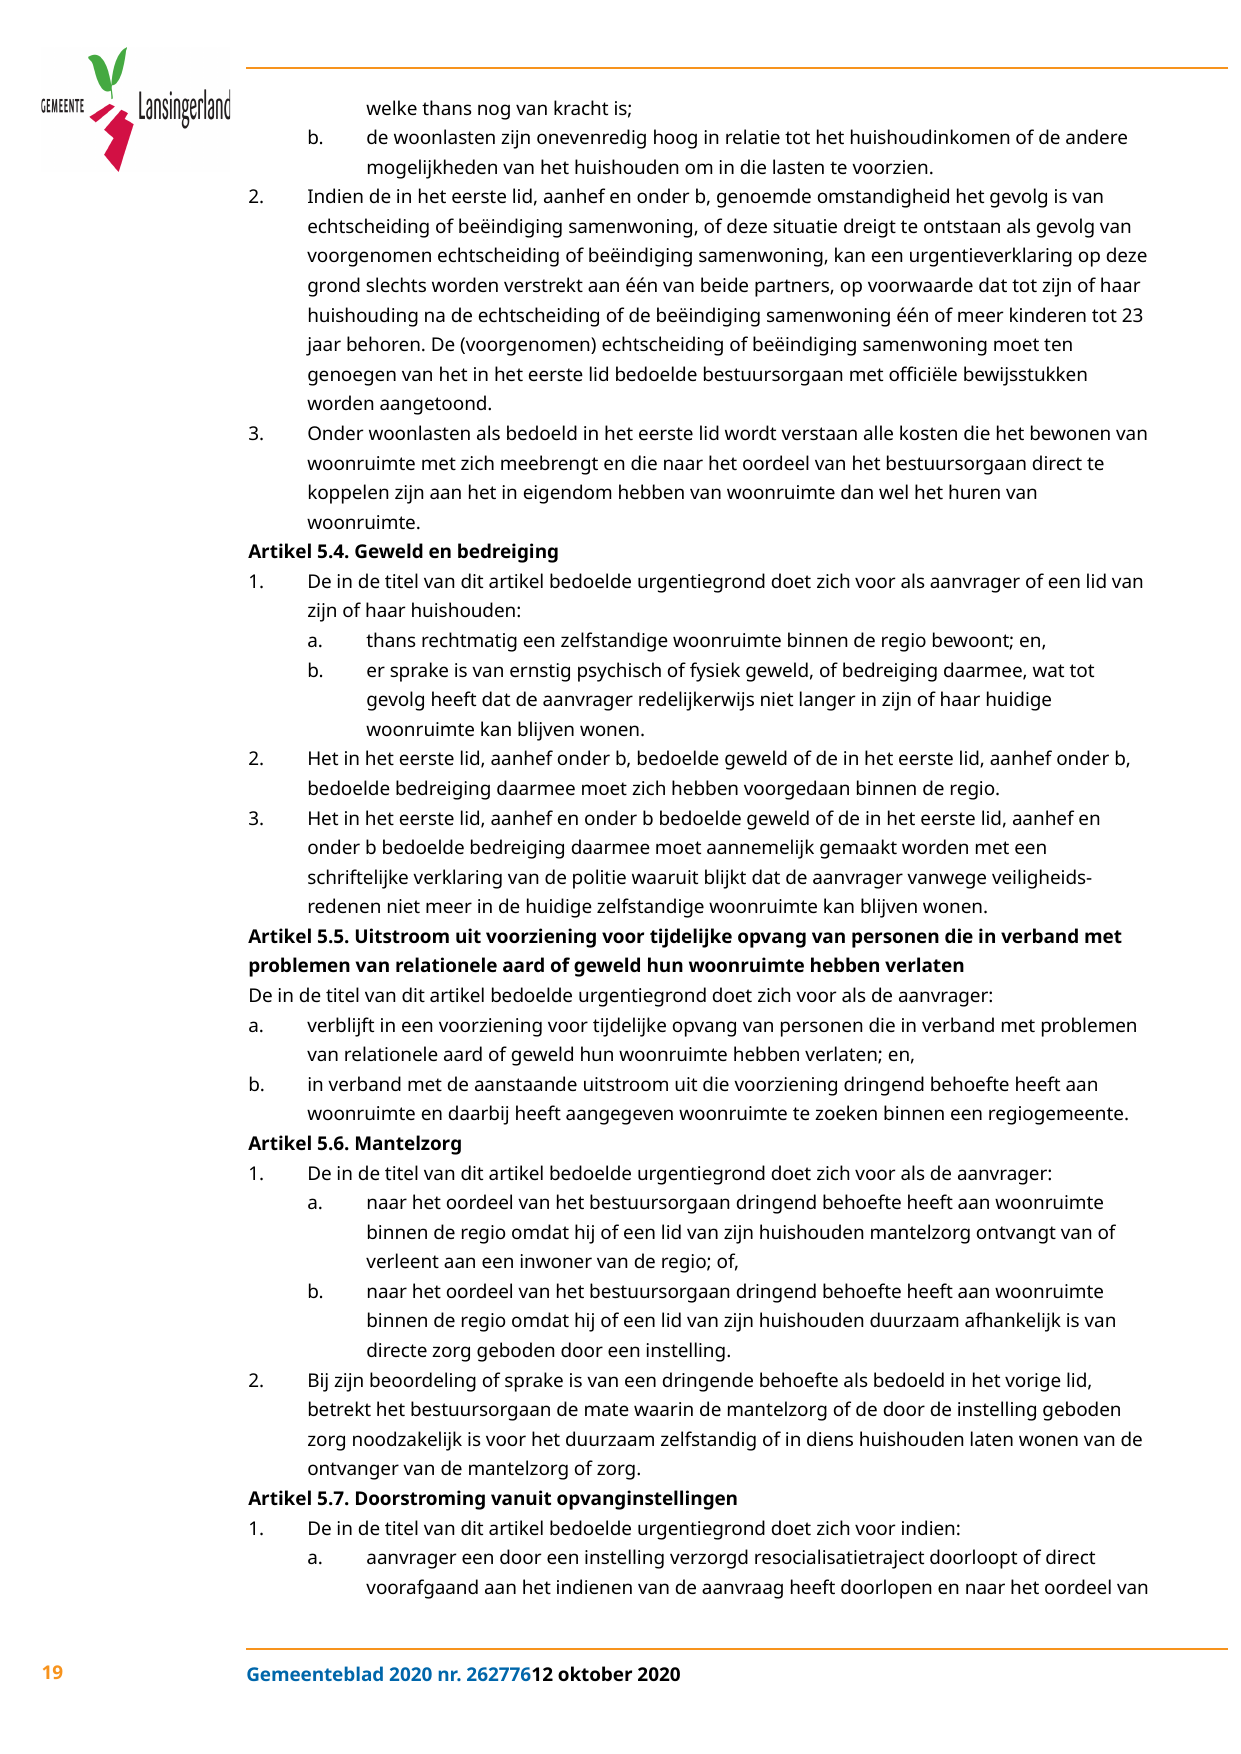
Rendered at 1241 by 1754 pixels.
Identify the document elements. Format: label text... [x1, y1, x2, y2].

list De in de titel van dit artikel bedoelde urgentiegrond doet zich voor als de aanvrager: [248, 1160, 1152, 1186]
list De in de titel van dit artikel bedoelde urgentiegrond doet zich voor indien: [248, 1515, 1152, 1541]
list Het in het eerste lid, aanhef onder b, bedoelde geweld of de in het eerste lid, aanhef onder b, bedoelde bedreiging daarmee moet zich hebben voorgedaan binnen de regio. [248, 746, 1152, 801]
text Artikel 5.7. Doorstroming vanuit opvanginstellingen [248, 1485, 1152, 1511]
list Bij zijn beoordeling of sprake is van een dringende behoefte als bedoeld in het vorige lid, betrekt het bestuursorgaan de mate waarin de mantelzorg of de door de instelling geboden zorg noodzakelijk is voor het duurzaam zelfstandig of in diens huishouden laten wonen van de ontvanger van de mantelzorg of zorg. [248, 1367, 1152, 1481]
list aanvrager een door een instelling verzorgd resocialisatietraject doorloopt of direct voorafgaand aan het indienen van de aanvraag heeft doorlopen en naar het oordeel van [307, 1544, 1152, 1600]
list thans rechtmatig een zelfstandige woonruimte binnen de regio bewoont; en, [307, 627, 1152, 653]
text Artikel 5.4. Geweld en bedreiging [248, 538, 1152, 564]
list er sprake is van ernstig psychisch of fysiek geweld, of bedreiging daarmee, wat tot gevolg heeft dat de aanvrager redelijkerwijs niet langer in zijn of haar huidige woonruimte kan blijven wonen. [307, 657, 1152, 742]
text De in de titel van dit artikel bedoelde urgentiegrond doet zich voor als de aanvrager: [248, 982, 1152, 1008]
list de woonlasten zijn onevenredig hoog in relatie tot het huishoudinkomen of de andere mogelijkheden van het huishouden om in die lasten te voorzien. [307, 124, 1152, 180]
list verblijft in een voorziening voor tijdelijke opvang van personen die in verband met problemen van relationele aard of geweld hun woonruimte hebben verlaten; en, [248, 1012, 1152, 1067]
picture [41, 47, 231, 172]
list Indien de in het eerste lid, aanhef en onder b, genoemde omstandigheid het gevolg is van echtscheiding of beëindiging samenwoning, of deze situatie dreigt te ontstaan als gevolg van voorgenomen echtscheiding of beëindiging samenwoning, kan een urgentieverklaring op deze grond slechts worden verstrekt aan één van beide partners, op voorwaarde dat tot zijn of haar huishouding na de echtscheiding of de beëindiging samenwoning één of meer kinderen tot 23 jaar behoren. De (voorgenomen) echtscheiding of beëindiging samenwoning moet ten genoegen van het in het eerste lid bedoelde bestuursorgaan met officiële bewijsstukken worden aangetoond. [248, 183, 1152, 416]
list Onder woonlasten als bedoeld in het eerste lid wordt verstaan alle kosten die het bewonen van woonruimte met zich meebrengt en die naar het oordeel van het bestuursorgaan direct te koppelen zijn aan het in eigendom hebben van woonruimte dan wel het huren van woonruimte. [248, 420, 1152, 535]
text Artikel 5.5. Uitstroom uit voorziening voor tijdelijke opvang van personen die in verband met problemen van relationele aard of geweld hun woonruimte hebben verlaten [248, 923, 1152, 978]
list naar het oordeel van het bestuursorgaan dringend behoefte heeft aan woonruimte binnen de regio omdat hij of een lid van zijn huishouden mantelzorg ontvangt van of verleent aan een inwoner van de regio; of, [307, 1189, 1152, 1274]
list welke thans nog van kracht is; [307, 95, 1152, 121]
list De in de titel van dit artikel bedoelde urgentiegrond doet zich voor als aanvrager of een lid van zijn of haar huishouden: [248, 568, 1152, 623]
list naar het oordeel van het bestuursorgaan dringend behoefte heeft aan woonruimte binnen de regio omdat hij of een lid van zijn huishouden duurzaam afhankelijk is van directe zorg geboden door een instelling. [307, 1278, 1152, 1363]
list Het in het eerste lid, aanhef en onder b bedoelde geweld of de in het eerste lid, aanhef en onder b bedoelde bedreiging daarmee moet aannemelijk gemaakt worden met een schriftelijke verklaring van de politie waaruit blijkt dat de aanvrager vanwege veiligheids-redenen niet meer in de huidige zelfstandige woonruimte kan blijven wonen. [248, 805, 1152, 919]
list in verband met de aanstaande uitstroom uit die voorziening dringend behoefte heeft aan woonruimte en daarbij heeft aangegeven woonruimte te zoeken binnen een regiogemeente. [248, 1071, 1152, 1126]
text Artikel 5.6. Mantelzorg [248, 1130, 1152, 1156]
